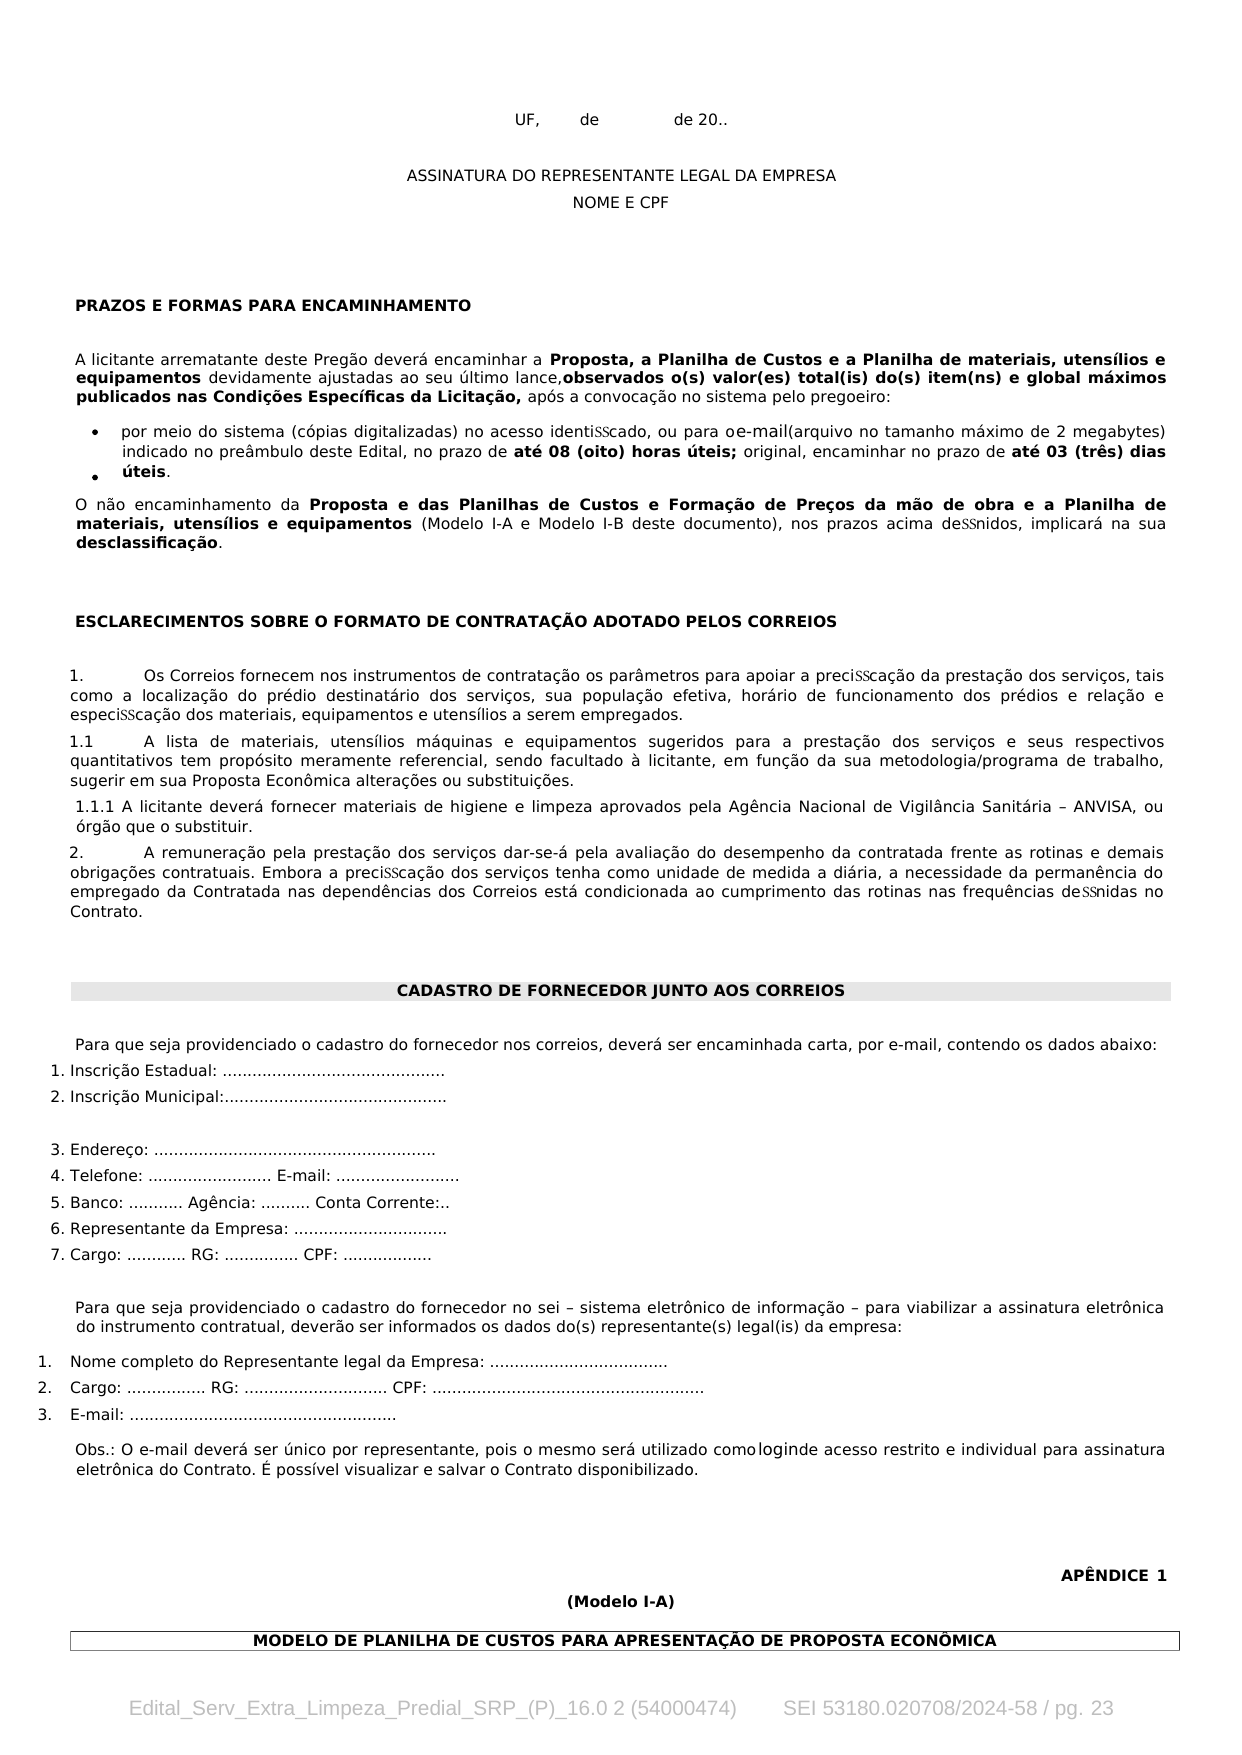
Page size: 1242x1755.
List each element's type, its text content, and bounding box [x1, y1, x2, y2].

text ESCLARECIMENTOS SOBRE O FORMATO DE CONTRATAÇÃO ADOTADO PELOS CORREIOS [75, 613, 1167, 632]
text Para que seja providenciado o cadastro do fornecedor no sei – sistema eletrônico de informação – para viabilizar a assinatura eletrônica do instrumento contratual, deverão ser informados os dados do(s) representante(s) legal(is) da empresa: [75, 1299, 1166, 1337]
text MODELO DE PLANILHA DE CUSTOS PARA APRESENTAÇÃO DE PROPOSTA ECONÔMICA [71, 1632, 1179, 1650]
list E-mail: ...................................................... [37, 1406, 1166, 1424]
text Obs.: O e-mail deverá ser único por representante, pois o mesmo será utilizado comologinde acesso restrito e individual para assinatura eletrônica do Contrato. É possível visualizar e salvar o Contrato disponibilizado. [75, 1440, 1166, 1479]
list A remuneração pela prestação dos serviços dar-se-á pela avaliação do desempenho da contratada frente as rotinas e demais obrigações contratuais. Embora a precicação dos serviços tenha como unidade de medida a diária, a necessidade da permanência do empregado da Contratada nas dependências dos Correios está condicionada ao cumprimento das rotinas nas frequências denidas no Contrato. [69, 844, 1166, 921]
text Para que seja providenciado o cadastro do fornecedor nos correios, deverá ser encaminhada carta, por e-mail, contendo os dados abaixo: [75, 1035, 1166, 1054]
list Os Correios fornecem nos instrumentos de contratação os parâmetros para apoiar a precicação da prestação dos serviços, tais como a localização do prédio destinatário dos serviços, sua população efetiva, horário de funcionamento dos prédios e relação e especicação dos materiais, equipamentos e utensílios a serem empregados. [69, 667, 1166, 724]
text UF, de de 20.. [70, 103, 1189, 131]
text A licitante arrematante deste Pregão deverá encaminhar a Proposta, a Planilha de Custos e a Planilha de materiais, utensílios e equipamentos devidamente ajustadas ao seu último lance,observados o(s) valor(es) total(is) do(s) item(ns) e global máximos publicados nas Condições Específicas da Licitação, após a convocação no sistema pelo pregoeiro: [75, 351, 1167, 406]
list Nome completo do Representante legal da Empresa: .................................... [37, 1353, 1166, 1371]
list Cargo: ................ RG: ............................. CPF: ....................................................... [37, 1379, 1166, 1397]
text NOME E CPF [70, 193, 1171, 212]
list Banco: ........... Agência: .......... Conta Corrente:.. [50, 1193, 1166, 1212]
list Endereço: ......................................................... [50, 1141, 1166, 1159]
text PRAZOS E FORMAS PARA ENCAMINHAMENTO [75, 297, 1167, 315]
list A lista de materiais, utensílios máquinas e equipamentos sugeridos para a prestação dos serviços e seus respectivos quantitativos tem propósito meramente referencial, sendo facultado à licitante, em função da sua metodologia/programa de trabalho, sugerir em sua Proposta Econômica alterações ou substituições. [69, 733, 1166, 790]
subtitle CADASTRO DE FORNECEDOR JUNTO AOS CORREIOS [71, 982, 1171, 1001]
list Inscrição Estadual: ............................................. [50, 1062, 1166, 1080]
text O não encaminhamento da Proposta e das Planilhas de Custos e Formação de Preços da mão de obra e a Planilha de materiais, utensílios e equipamentos (Modelo I-A e Modelo I-B deste documento), nos prazos acima denidos, implicará na sua desclassificação. [75, 496, 1167, 552]
list Cargo: ............ RG: ............... CPF: .................. [50, 1246, 1166, 1264]
list Inscrição Municipal:............................................. [50, 1088, 1166, 1106]
text 1.1.1 A licitante deverá fornecer materiais de higiene e limpeza aprovados pela Agência Nacional de Vigilância Sanitária – ANVISA, ou órgão que o substituir. [75, 798, 1166, 836]
list Telefone: ......................... E-mail: ......................... [50, 1167, 1166, 1185]
text por meio do sistema (cópias digitalizadas) no acesso identicado, ou para oe-mail(arquivo no tamanho máximo de 2 megabytes) indicado no preâmbulo deste Edital, no prazo de até 08 (oito) horas úteis; original, encaminhar no prazo de até 03 (três) dias úteis. [93, 422, 1166, 481]
text ASSINATURA DO REPRESENTANTE LEGAL DA EMPRESA [70, 167, 1173, 185]
list Representante da Empresa: ............................... [50, 1220, 1166, 1238]
text APÊNDICE 1 (Modelo I-A) [567, 1567, 1167, 1611]
